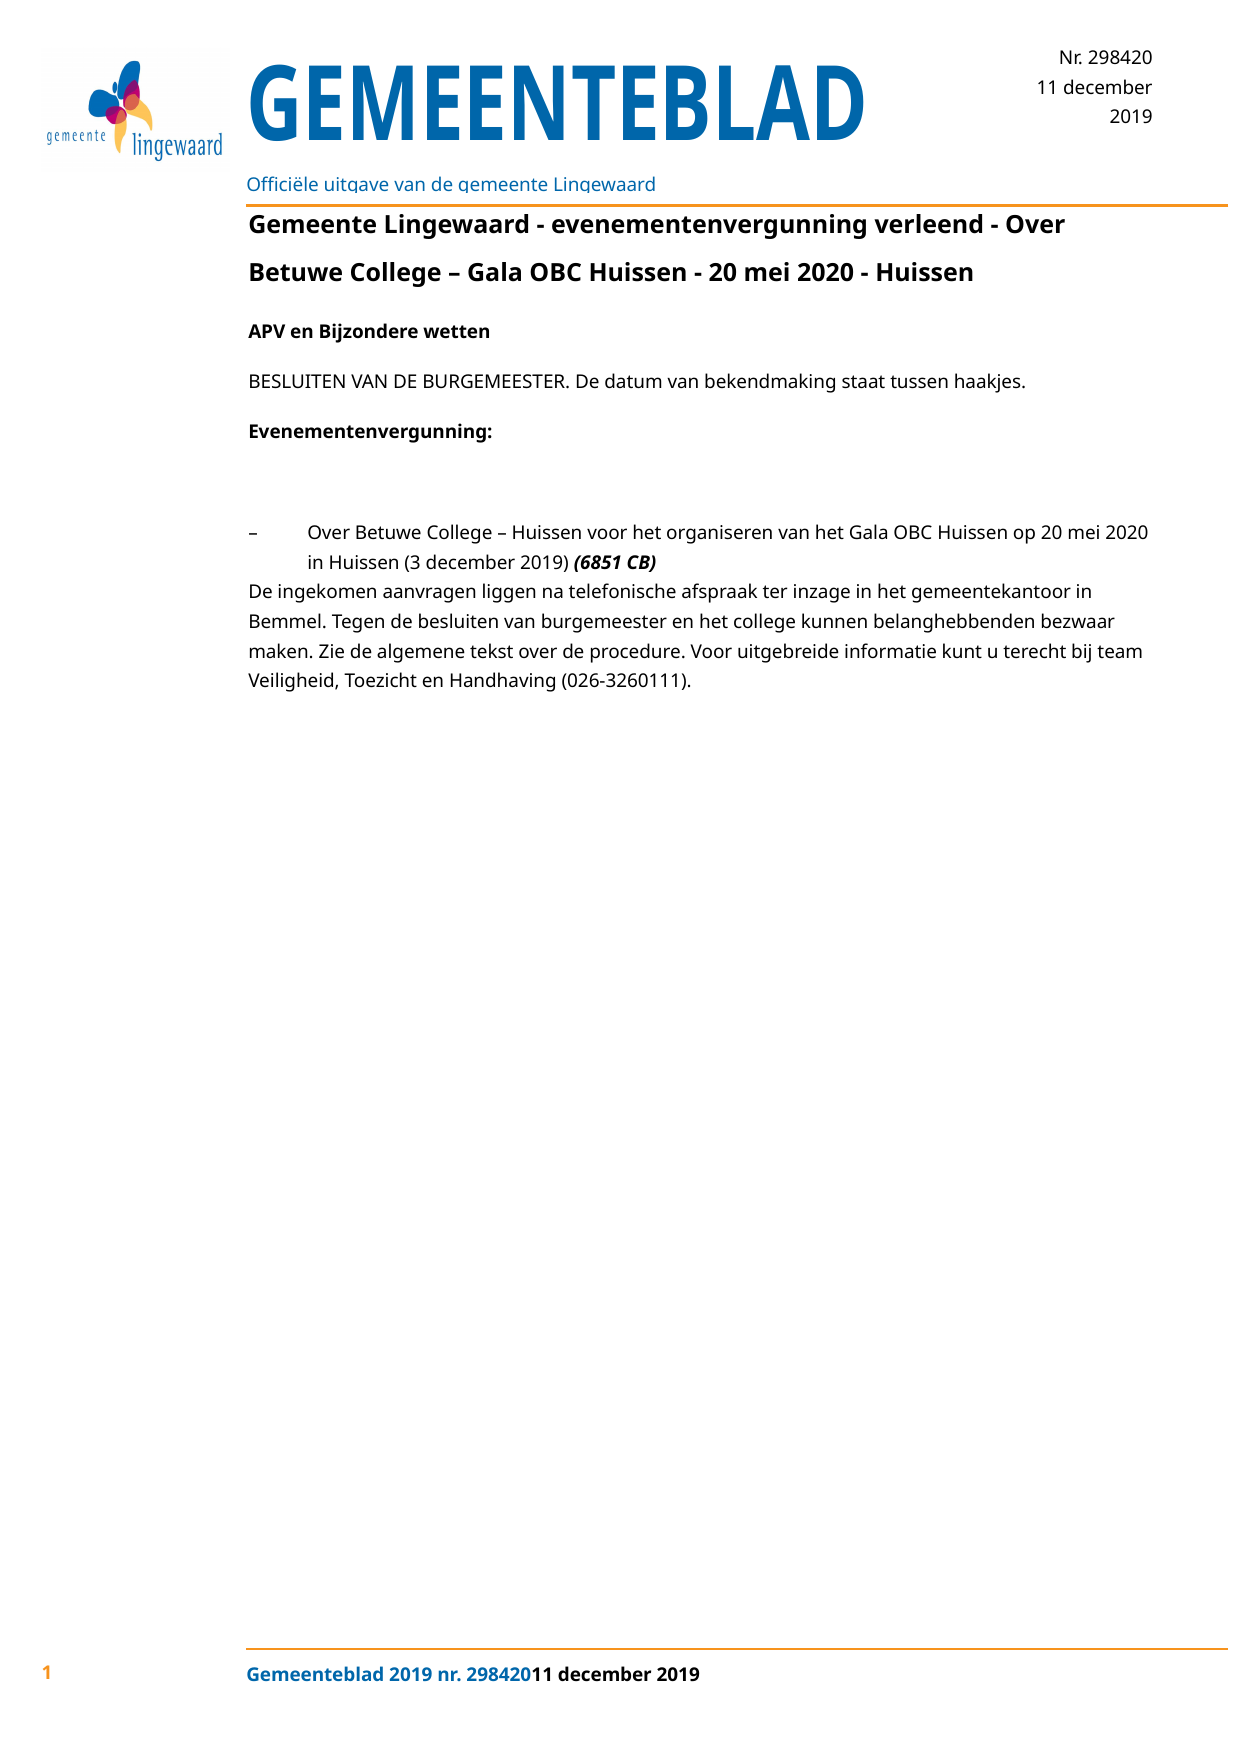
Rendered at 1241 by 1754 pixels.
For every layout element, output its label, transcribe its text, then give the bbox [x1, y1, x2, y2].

text APV en Bijzondere wetten [248, 318, 1152, 344]
list Over Betuwe College – Huissen voor het organiseren van het Gala OBC Huissen op 20 mei 2020 in Huissen (3 december 2019) (6851 CB) [248, 519, 1152, 575]
text BESLUITEN VAN DE BURGEMEESTER. De datum van bekendmaking staat tussen haakjes. [248, 368, 1152, 394]
text Evenementenvergunning: [248, 419, 1152, 444]
text Gemeente Lingewaard - evenementenvergunning verleend - Over Betuwe College – Gala OBC Huissen - 20 mei 2020 - Huissen [248, 207, 1152, 288]
text De ingekomen aanvragen liggen na telefonische afspraak ter inzage in het gemeentekantoor in Bemmel. Tegen de besluiten van burgemeester en het college kunnen belanghebbenden bezwaar maken. Zie de algemene tekst over de procedure. Voor uitgebreide informatie kunt u terecht bij team Veiligheid, Toezicht en Handhaving (026-3260111). [248, 579, 1152, 693]
picture [41, 47, 231, 172]
